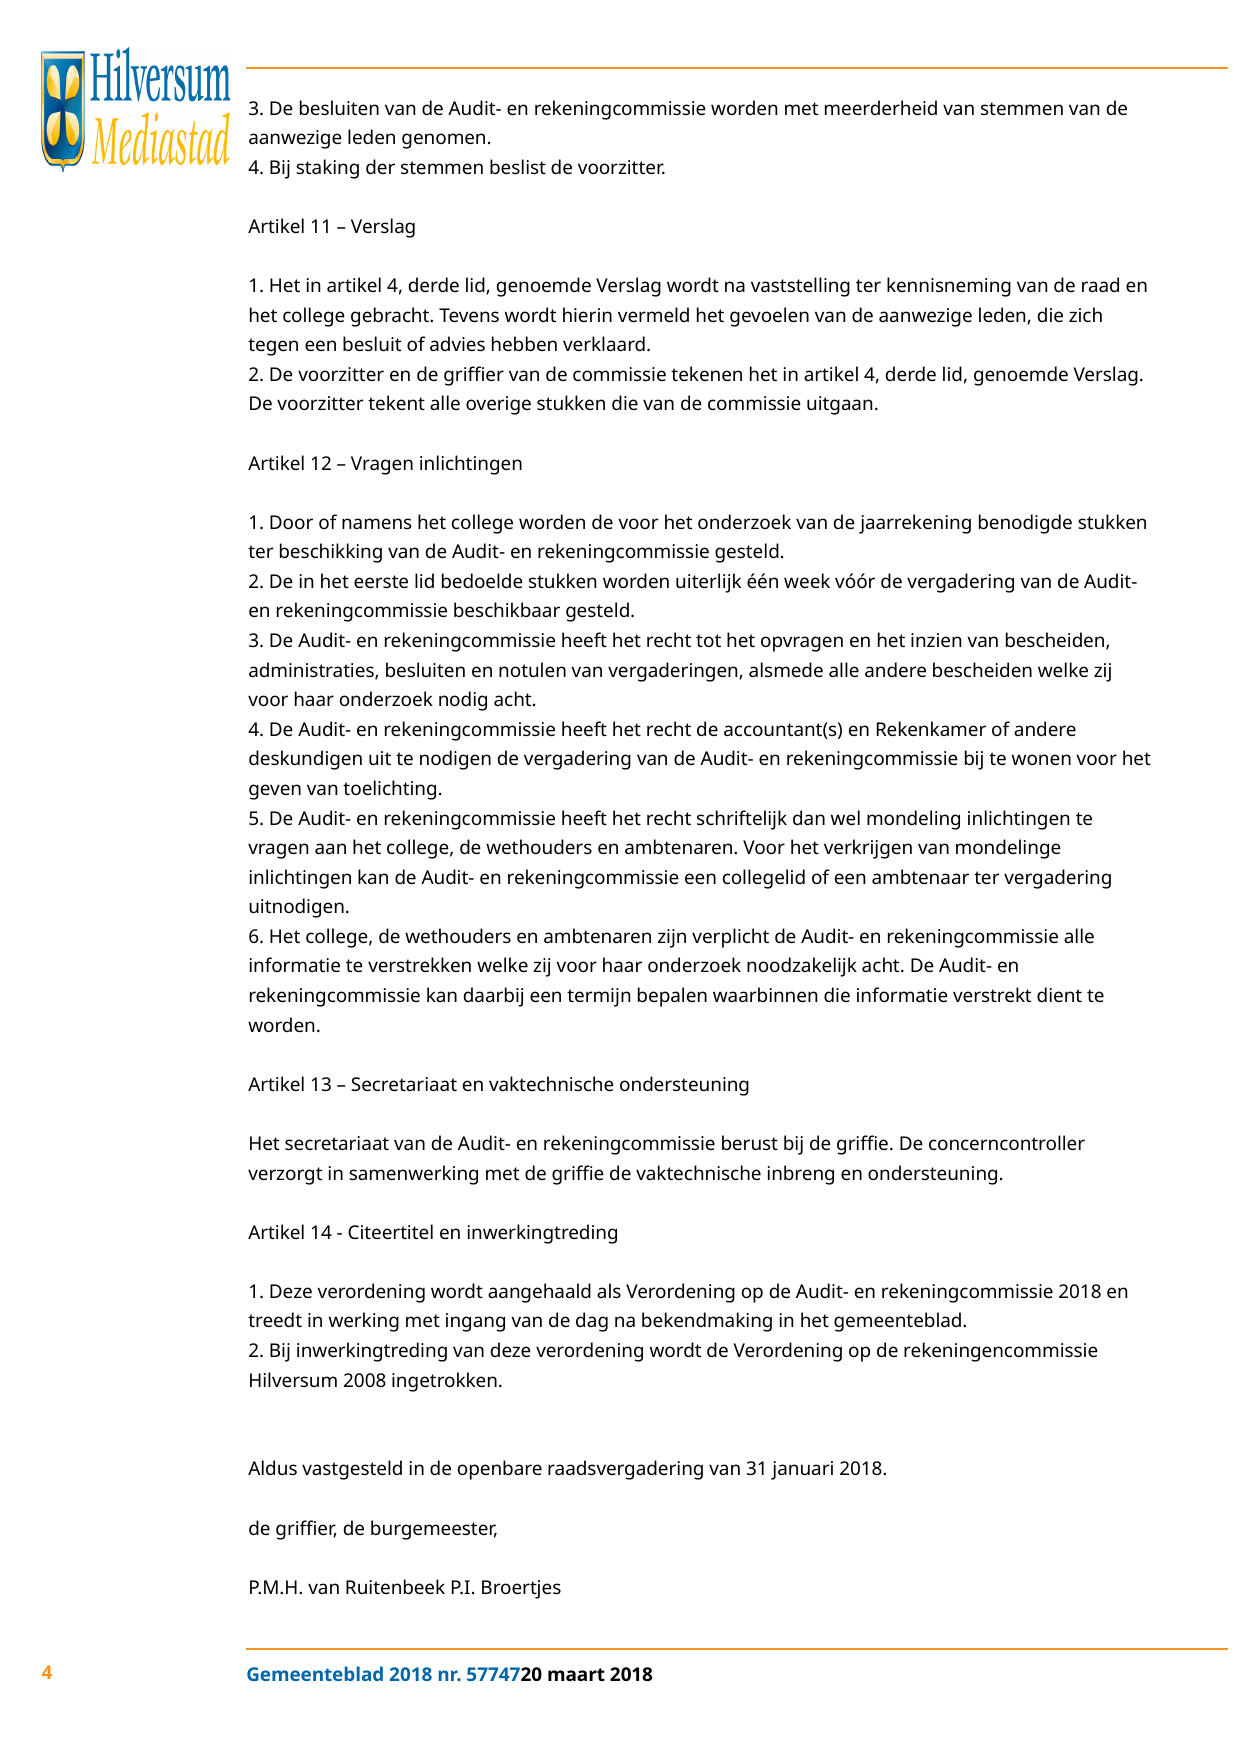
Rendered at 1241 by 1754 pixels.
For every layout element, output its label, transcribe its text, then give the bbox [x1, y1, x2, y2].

text 4. Bij staking der stemmen beslist de voorzitter. [248, 154, 1152, 180]
picture [41, 47, 231, 172]
text 6. Het college, de wethouders en ambtenaren zijn verplicht de Audit- en rekeningcommissie alle informatie te verstrekken welke zij voor haar onderzoek noodzakelijk acht. De Audit- en rekeningcommissie kan daarbij een termijn bepalen waarbinnen die informatie verstrekt dient te worden. [248, 923, 1152, 1038]
text Artikel 14 - Citeertitel en inwerkingtreding [248, 1219, 1152, 1245]
text 3. De besluiten van de Audit- en rekeningcommissie worden met meerderheid van stemmen van de aanwezige leden genomen. [248, 95, 1152, 150]
text 2. De in het eerste lid bedoelde stukken worden uiterlijk één week vóór de vergadering van de Audit- en rekeningcommissie beschikbaar gesteld. [248, 568, 1152, 623]
text 1. Het in artikel 4, derde lid, genoemde Verslag wordt na vaststelling ter kennisneming van de raad en het college gebracht. Tevens wordt hierin vermeld het gevoelen van de aanwezige leden, die zich tegen een besluit of advies hebben verklaard. [248, 272, 1152, 357]
text 1. Door of namens het college worden de voor het onderzoek van de jaarrekening benodigde stukken ter beschikking van de Audit- en rekeningcommissie gesteld. [248, 509, 1152, 564]
text Het secretariaat van de Audit- en rekeningcommissie berust bij de griffie. De concerncontroller verzorgt in samenwerking met de griffie de vaktechnische inbreng en ondersteuning. [248, 1130, 1152, 1186]
text 2. De voorzitter en de griffier van de commissie tekenen het in artikel 4, derde lid, genoemde Verslag. De voorzitter tekent alle overige stukken die van de commissie uitgaan. [248, 361, 1152, 416]
text 2. Bij inwerkingtreding van deze verordening wordt de Verordening op de rekeningencommissie Hilversum 2008 ingetrokken. [248, 1337, 1152, 1393]
text Artikel 12 – Vragen inlichtingen [248, 450, 1152, 476]
text 1. Deze verordening wordt aangehaald als Verordening op de Audit- en rekeningcommissie 2018 en treedt in werking met ingang van de dag na bekendmaking in het gemeenteblad. [248, 1278, 1152, 1333]
text 3. De Audit- en rekeningcommissie heeft het recht tot het opvragen en het inzien van bescheiden, administraties, besluiten en notulen van vergaderingen, alsmede alle andere bescheiden welke zij voor haar onderzoek nodig acht. [248, 627, 1152, 712]
text 5. De Audit- en rekeningcommissie heeft het recht schriftelijk dan wel mondeling inlichtingen te vragen aan het college, de wethouders en ambtenaren. Voor het verkrijgen van mondelinge inlichtingen kan de Audit- en rekeningcommissie een collegelid of een ambtenaar ter vergadering uitnodigen. [248, 805, 1152, 919]
text Artikel 13 – Secretariaat en vaktechnische ondersteuning [248, 1071, 1152, 1097]
text Aldus vastgesteld in de openbare raadsvergadering van 31 januari 2018. [248, 1456, 1152, 1481]
text P.M.H. van Ruitenbeek P.I. Broertjes [248, 1574, 1152, 1600]
text de griffier, de burgemeester, [248, 1515, 1152, 1541]
text 4. De Audit- en rekeningcommissie heeft het recht de accountant(s) en Rekenkamer of andere deskundigen uit te nodigen de vergadering van de Audit- en rekeningcommissie bij te wonen voor het geven van toelichting. [248, 716, 1152, 801]
text Artikel 11 – Verslag [248, 213, 1152, 239]
